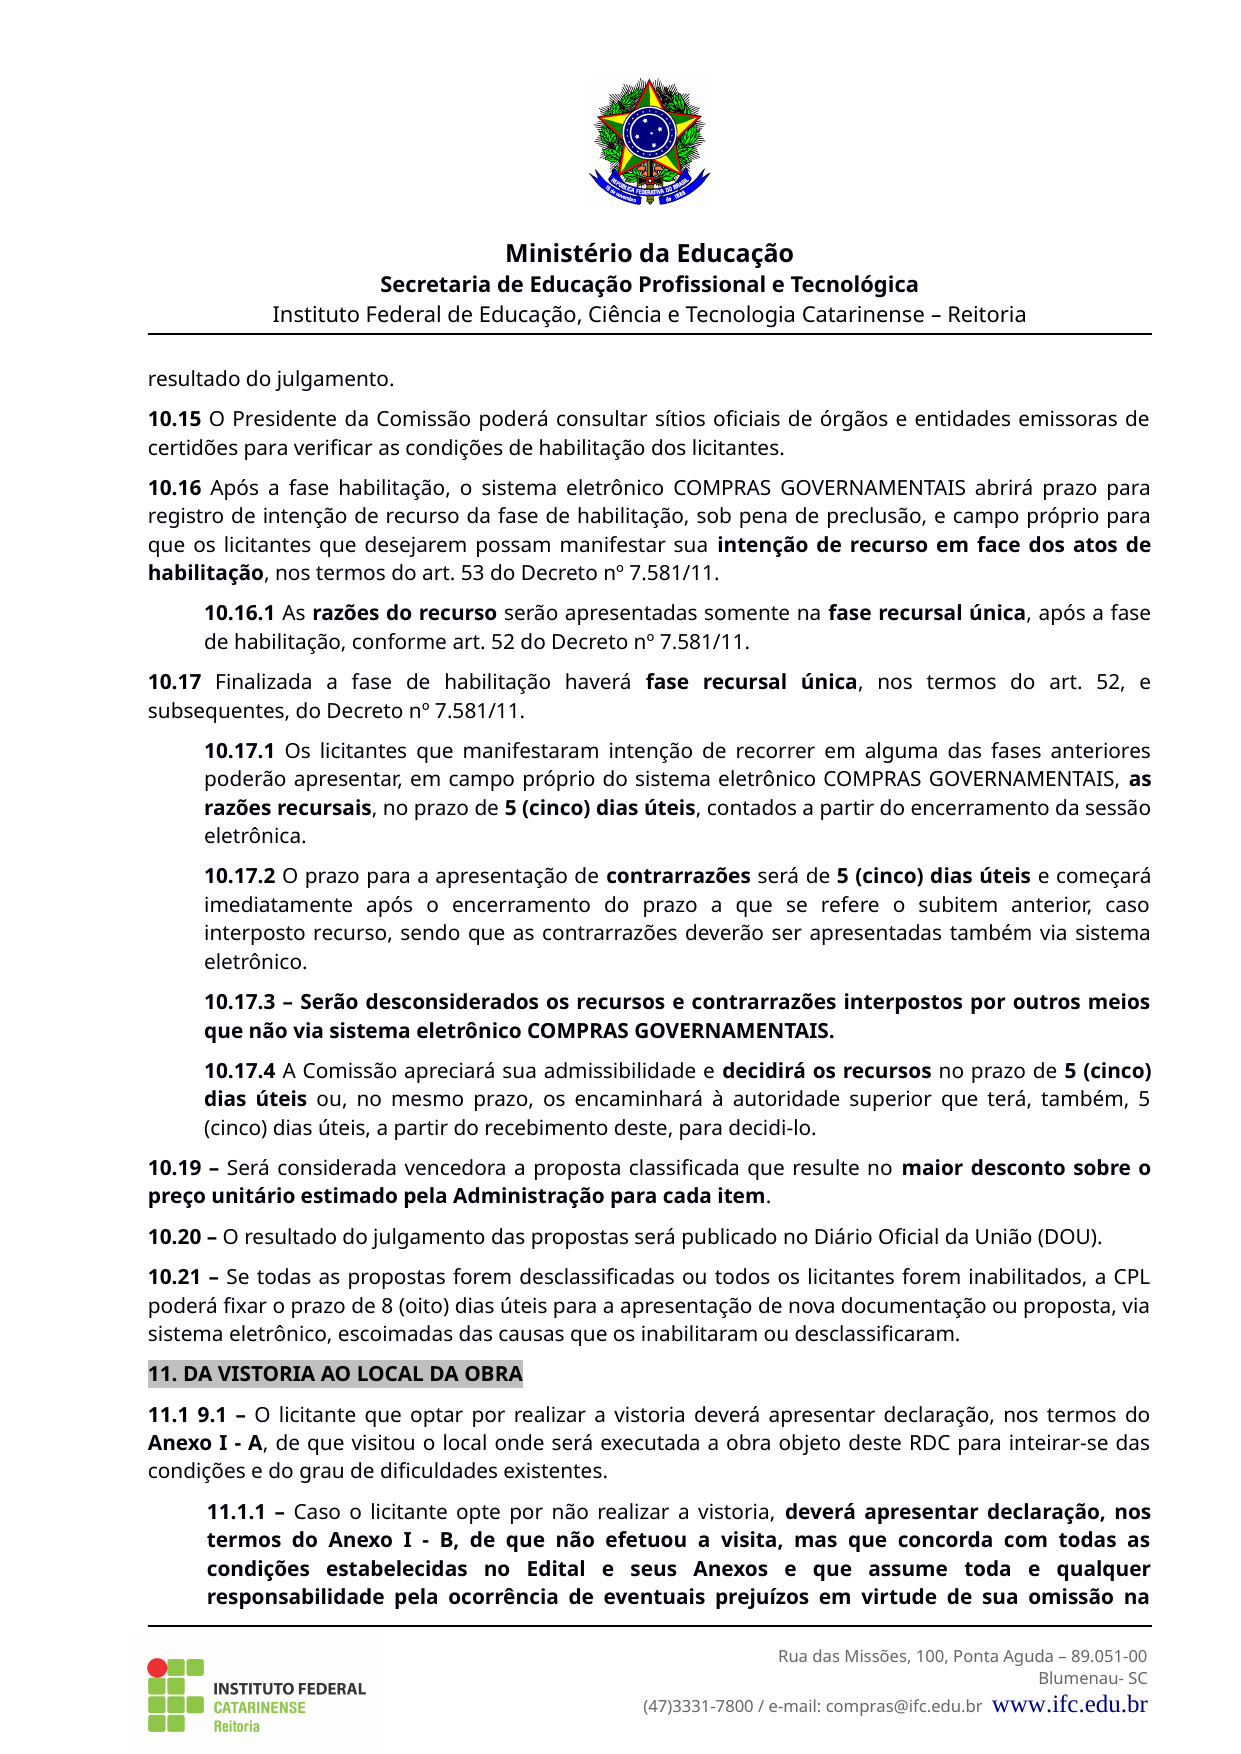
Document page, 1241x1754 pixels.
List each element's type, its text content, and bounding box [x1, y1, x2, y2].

text 10.19 – Será considerada vencedora a proposta classificada que resulte no maior desconto sobre o preço unitário estimado pela Administração para cada item. [148, 1153, 1152, 1210]
text 10.15 O Presidente da Comissão poderá consultar sítios oficiais de órgãos e entidades emissoras de certidões para verificar as condições de habilitação dos licitantes. [148, 404, 1152, 461]
text 10.21 – Se todas as propostas forem desclassificadas ou todos os licitantes forem inabilitados, a CPL poderá fixar o prazo de 8 (oito) dias úteis para a apresentação de nova documentação ou proposta, via sistema eletrônico, escoimadas das causas que os inabilitaram ou desclassificaram. [148, 1262, 1152, 1348]
text 10.17.4 A Comissão apreciará sua admissibilidade e decidirá os recursos no prazo de 5 (cinco) dias úteis ou, no mesmo prazo, os encaminhará à autoridade superior que terá, também, 5 (cinco) dias úteis, a partir do recebimento deste, para decidi-lo. [204, 1056, 1152, 1141]
picture [128, 1638, 385, 1752]
text 11.1 9.1 – O licitante que optar por realizar a vistoria deverá apresentar declaração, nos termos do Anexo I - A, de que visitou o local onde será executada a obra objeto deste RDC para inteirar-se das condições e do grau de dificuldades existentes. [148, 1400, 1152, 1485]
text 10.17.3 – Serão desconsiderados os recursos e contrarrazões interpostos por outros meios que não via sistema eletrônico COMPRAS GOVERNAMENTAIS. [204, 987, 1152, 1044]
text resultado do julgamento. [148, 364, 1152, 392]
text 10.17.2 O prazo para a apresentação de contrarrazões será de 5 (cinco) dias úteis e começará imediatamente após o encerramento do prazo a que se refere o subitem anterior, caso interposto recurso, sendo que as contrarrazões deverão ser apresentadas também via sistema eletrônico. [204, 862, 1152, 975]
text 10.20 – O resultado do julgamento das propostas será publicado no Diário Oficial da União (DOU). [148, 1222, 1152, 1250]
text 10.17 Finalizada a fase de habilitação haverá fase recursal única, nos termos do art. 52, e subsequentes, do Decreto nº 7.581/11. [148, 667, 1152, 724]
text 10.16.1 As razões do recurso serão apresentadas somente na fase recursal única, após a fase de habilitação, conforme art. 52 do Decreto nº 7.581/11. [204, 598, 1152, 655]
text 10.17.1 Os licitantes que manifestaram intenção de recorrer em alguma das fases anteriores poderão apresentar, em campo próprio do sistema eletrônico COMPRAS GOVERNAMENTAIS, as razões recursais, no prazo de 5 (cinco) dias úteis, contados a partir do encerramento da sessão eletrônica. [204, 736, 1152, 850]
text 10.16 Após a fase habilitação, o sistema eletrônico COMPRAS GOVERNAMENTAIS abrirá prazo para registro de intenção de recurso da fase de habilitação, sob pena de preclusão, e campo próprio para que os licitantes que desejarem possam manifestar sua intenção de recurso em face dos atos de habilitação, nos termos do art. 53 do Decreto nº 7.581/11. [148, 473, 1152, 587]
text 11.1.1 – Caso o licitante opte por não realizar a vistoria, deverá apresentar declaração, nos termos do Anexo I - B, de que não efetuou a visita, mas que concorda com todas as condições estabelecidas no Edital e seus Anexos e que assume toda e qualquer responsabilidade pela ocorrência de eventuais prejuízos em virtude de sua omissão na [207, 1497, 1152, 1611]
text 11. DA VISTORIA AO LOCAL DA OBRA [148, 1359, 1152, 1388]
